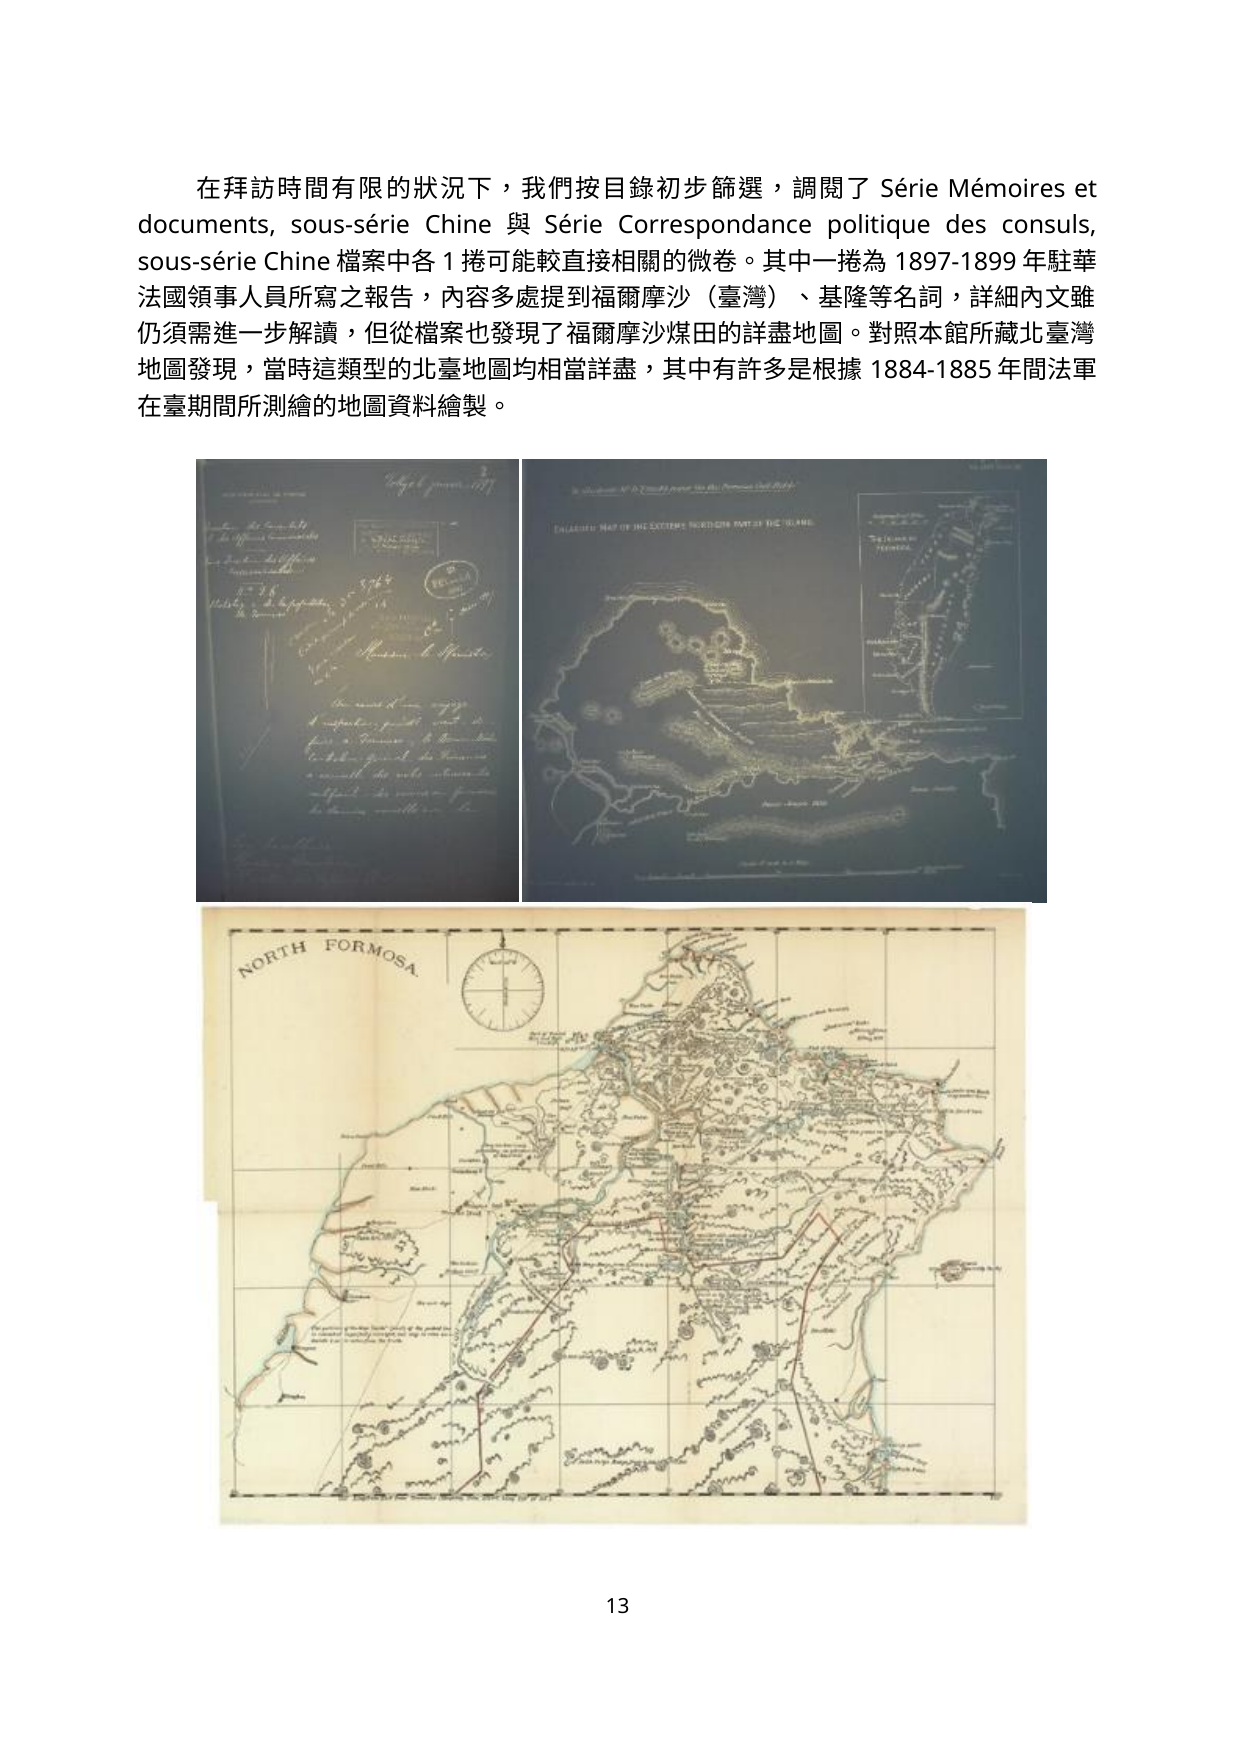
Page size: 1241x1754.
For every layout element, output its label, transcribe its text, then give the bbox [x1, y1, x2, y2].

text 在拜訪時間有限的狀況下，我們按目錄初步篩選，調閱了Série Mémoires et documents, sous-série Chine與Série Correspondance politique des consuls, sous-série Chine檔案中各1捲可能較直接相關的微卷。其中一捲為1897-1899年駐華法國領事人員所寫之報告，內容多處提到福爾摩沙（臺灣）、基隆等名詞，詳細內文雖仍須需進一步解讀，但從檔案也發現了福爾摩沙煤田的詳盡地圖。對照本館所藏北臺灣地圖發現，當時這類型的北臺地圖均相當詳盡，其中有許多是根據1884-1885年間法軍在臺期間所測繪的地圖資料繪製。 [137, 169, 1097, 422]
picture [196, 459, 1047, 1529]
